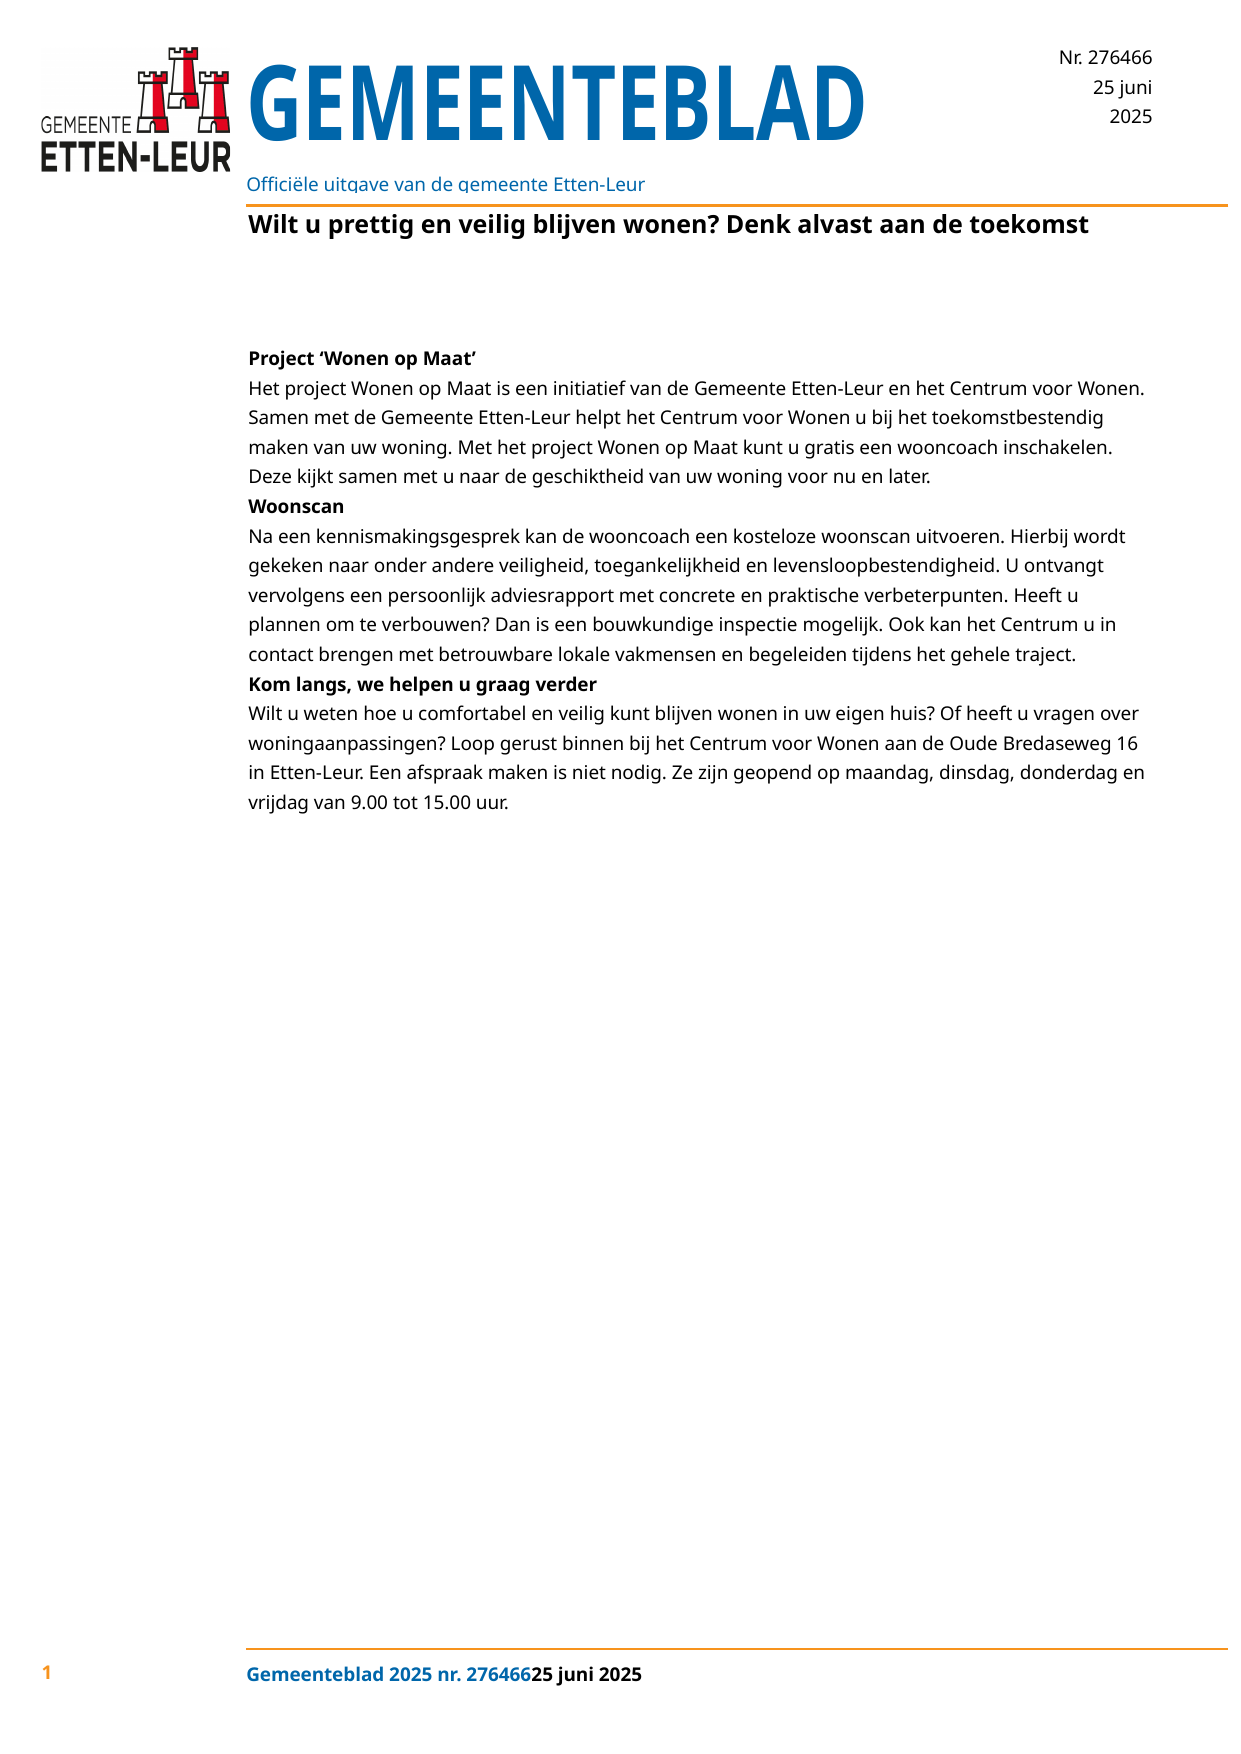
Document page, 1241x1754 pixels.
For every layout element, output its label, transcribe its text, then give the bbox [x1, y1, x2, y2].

text Wilt u weten hoe u comfortabel en veilig kunt blijven wonen in uw eigen huis? Of heeft u vragen over woningaanpassingen? Loop gerust binnen bij het Centrum voor Wonen aan de Oude Bredaseweg 16 in Etten-Leur. Een afspraak maken is niet nodig. Ze zijn geopend op maandag, dinsdag, donderdag en vrijdag van 9.00 tot 15.00 uur. [248, 700, 1152, 815]
text Na een kennismakingsgesprek kan de wooncoach een kosteloze woonscan uitvoeren. Hierbij wordt gekeken naar onder andere veiligheid, toegankelijkheid en levensloopbestendigheid. U ontvangt vervolgens een persoonlijk adviesrapport met concrete en praktische verbeterpunten. Heeft u plannen om te verbouwen? Dan is een bouwkundige inspectie mogelijk. Ook kan het Centrum u in contact brengen met betrouwbare lokale vakmensen en begeleiden tijdens het gehele traject. [248, 523, 1152, 667]
text Wilt u prettig en veilig blijven wonen? Denk alvast aan de toekomst [248, 207, 1152, 241]
text Kom langs, we helpen u graag verder [248, 671, 1152, 696]
picture [41, 47, 231, 172]
text Het project Wonen op Maat is een initiatief van de Gemeente Etten-Leur en het Centrum voor Wonen. Samen met de Gemeente Etten-Leur helpt het Centrum voor Wonen u bij het toekomstbestendig maken van uw woning. Met het project Wonen op Maat kunt u gratis een wooncoach inschakelen. Deze kijkt samen met u naar de geschiktheid van uw woning voor nu en later. [248, 375, 1152, 489]
text Woonscan [248, 493, 1152, 519]
text Project ‘Wonen op Maat’ [248, 345, 1152, 371]
